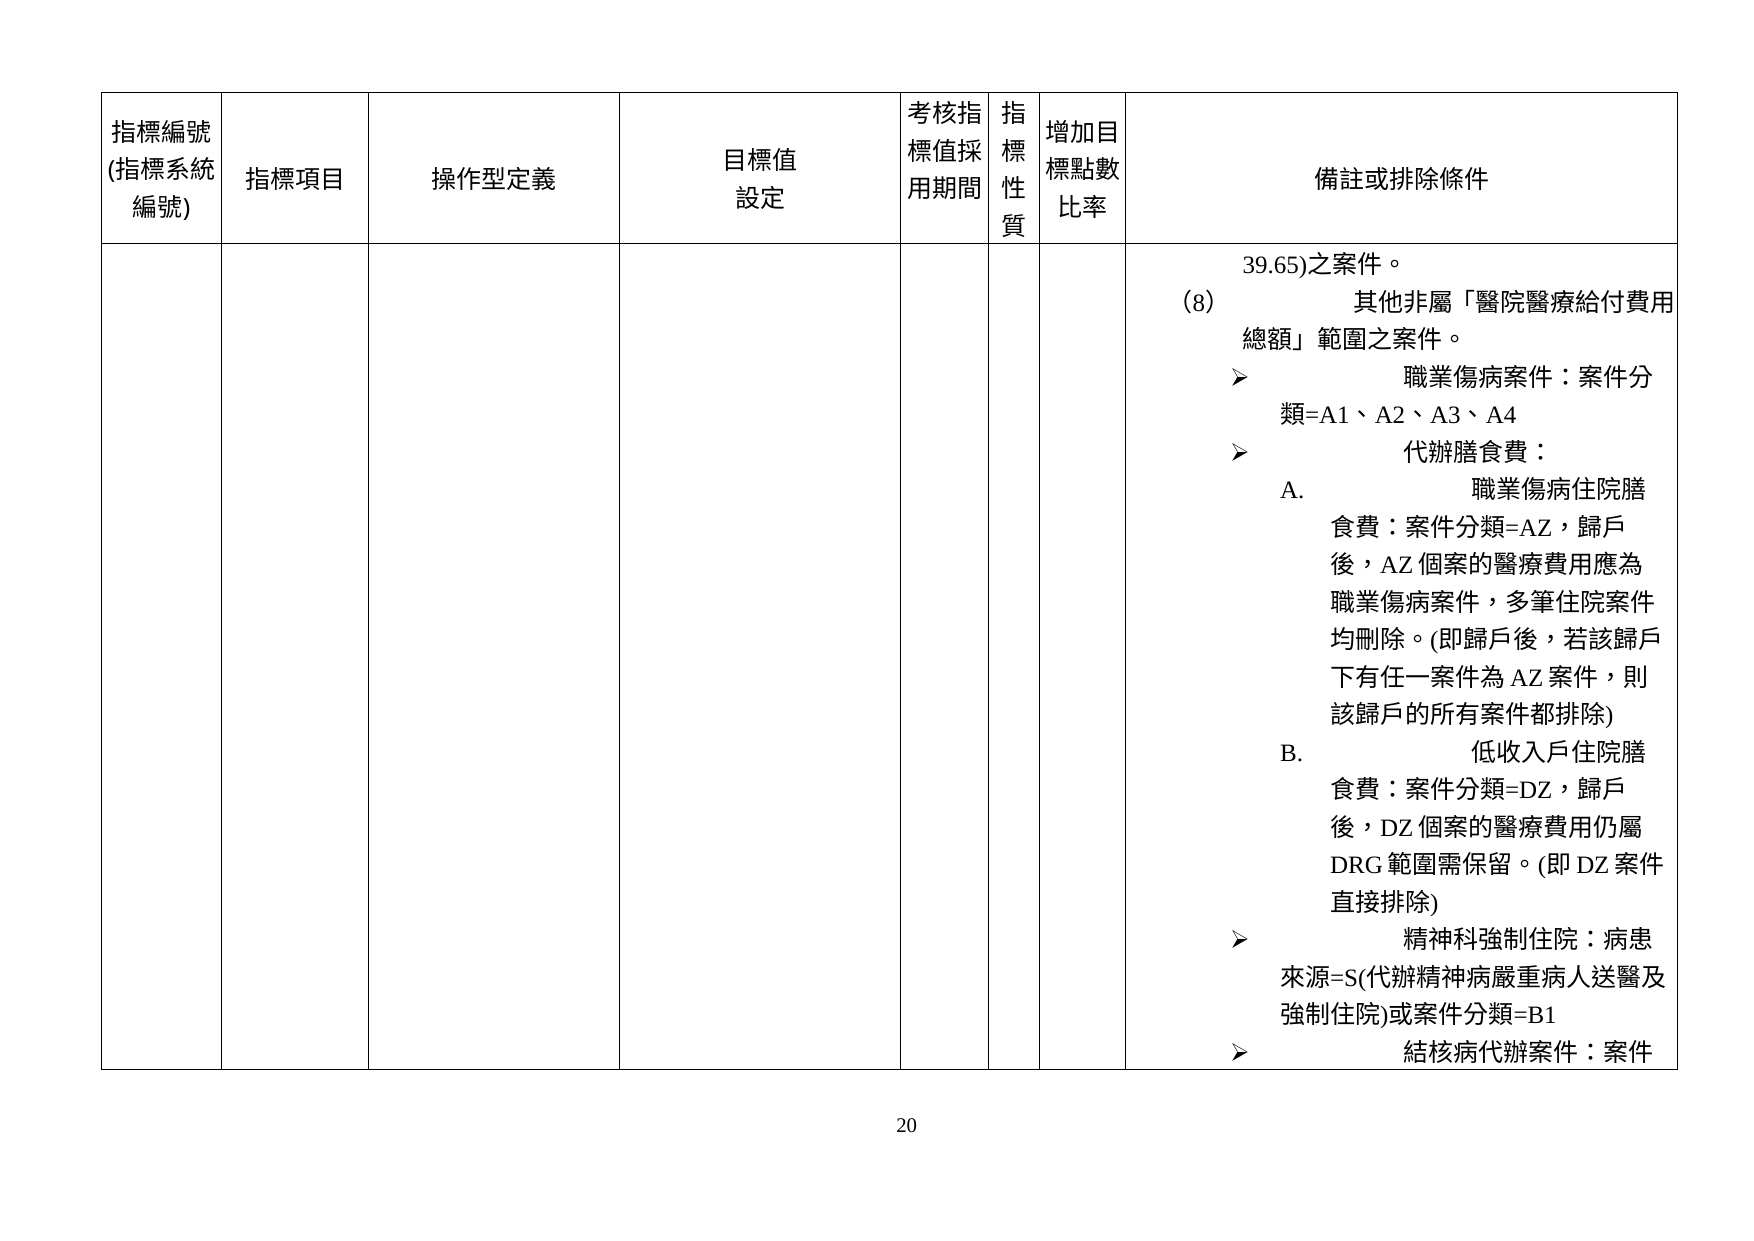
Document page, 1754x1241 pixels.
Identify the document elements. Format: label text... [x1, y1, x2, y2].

table_cell [102, 244, 221, 1069]
table_header 增加目標點數比率 [1040, 93, 1125, 243]
table_header 備註或排除條件 [1126, 93, 1677, 243]
table_cell 分子分母之母體資料範圍皆需限定為DRGs案件。 分母定義：CMI_3日內急診率= Σ (各DRG案件數＊各DRG相對權重_3日內急診率) /DRGs總案件數 分子定義：住院DRGs案件之出院後3日內再急診率= 住院DRGs案件出院後3日內急診案件數/ DRGs出院案件數 ※ DRGs案件：需為本局醫管組公告的DRG碼範圍內，相對權重>0的DRG碼，且排除下列住院案件：(說明：在排除下列住院案件時，除DZ案件直接排除該筆清單外，該住院歸戶案件下任一筆清單符合排除條件時，則該住院歸戶案件排除) 主診斷為癌症（前3碼為140-176、179-208、全碼為V58.0、V58.1、V67.1、V67.2）、主診斷為性態未明腫瘤(前3碼為235、236、237、238)案件。 主或次診斷為臟器移植併發症及後續住院(前4碼為996.8、前3碼為V42)案件。 MDC19、MDC20之精神科案件。 主或次診斷為愛滋病(042)、先天性凝血因子異常(286.0-286.3、286.7)及行政院衛生署公告之罕見疾病案件。 判斷罕見疾病案件的方式：住院清單檔中，ICD錯誤碼(ICD9CM_ERR_CODE_1)欄位第1碼到第5碼中有出現5的案件即為行政院衛生署公告之罕見疾病案件。 試辦計畫案件。 乳癌醫療給付改善方案試辦計畫：病患來源代碼=N、C、R 慢性肝炎醫療給付改善方案試辦計畫：給付類別=M 安寧試辦計畫：給付類別=A 呼吸器試辦計畫：給付類別=9 週產期試辦計畫：給付類別=D 住院日超過30日之個案。 急性病床天數+慢性病床天數>30天 (歸戶後，該歸戶所有案件【急床+慢床】加總>30天，則該歸戶下所有案件皆排除) 使用Extracorporeal Membrane Oxygenation(ECMO)(任一主次處置碼39.65)之案件。 其他非屬「醫院醫療給付費用總額」範圍之案件。 職業傷病案件：案件分類=A1、A2、A3、A4 代辦膳食費： 職業傷病住院膳食費：案件分類=AZ，歸戶後，AZ個案的醫療費用應為職業傷病案件，多筆住院案件均刪除。(即歸戶後，若該歸戶下有任一案件為AZ案件，則該歸戶的所有案件都排除) 低收入戶住院膳食費：案件分類=DZ，歸戶後，DZ個案的醫療費用仍屬DRG範圍需保留。(即DZ案件直接排除) 精神科強制住院：病患來源=S(代辦精神病嚴重病人送醫及強制住院)或案件分類=B1 結核病代辦案件：案件分類=C2、C3、C4 後天免疫缺乏症候群：案件分類為=C1 ※ 案件數：相同【院所、住院日、ID、生日】下，取出院日最晚的那一筆為代表歸戶，若相同【院所、住院日、ID、生日、出院日】仍有多筆, 則取申報期間(起)最晚那一筆為代表作為一個案件，並以該代表案件之DRG為該歸戶之代表DRG。 ※ 3日內急診案件數：以出院案件為母體, 按【ID、生日】勾稽距離出院日0至3日內含跨院的急診案件。(急診案件定義：案件分類02且部分負擔第2碼為0) ※ 各DRG相對權重_3日內急診率：全國各DRG 之3日內再急診率/全國所有DRGs案件之3日內再急診率。 說明：此權重由本系統運算，目前以97年為基期計算相對權重。 [1126, 244, 1677, 1069]
table_header 考核指標值採用期間 [901, 93, 988, 243]
table_cell [1040, 244, 1125, 1069]
table_header 指標項目 [222, 93, 368, 243]
table_cell [620, 244, 900, 1069]
table_header 目標值 設定 [620, 93, 900, 243]
table_cell [369, 244, 619, 1069]
table_header 指標 性質 [989, 93, 1039, 243]
table_header 操作型定義 [369, 93, 619, 243]
table_cell [901, 244, 988, 1069]
table_cell 以病例組合校正之住院案件出院後3日內再急診率(TW-DRGs V3.2版) 因該項為新設指標本局尚未建置完成，暫以原98年執行項目(指標系統編號107號)取代。 [222, 244, 368, 1069]
table_header 指標編號 (指標系統編號) [102, 93, 221, 243]
table_cell [989, 244, 1039, 1069]
